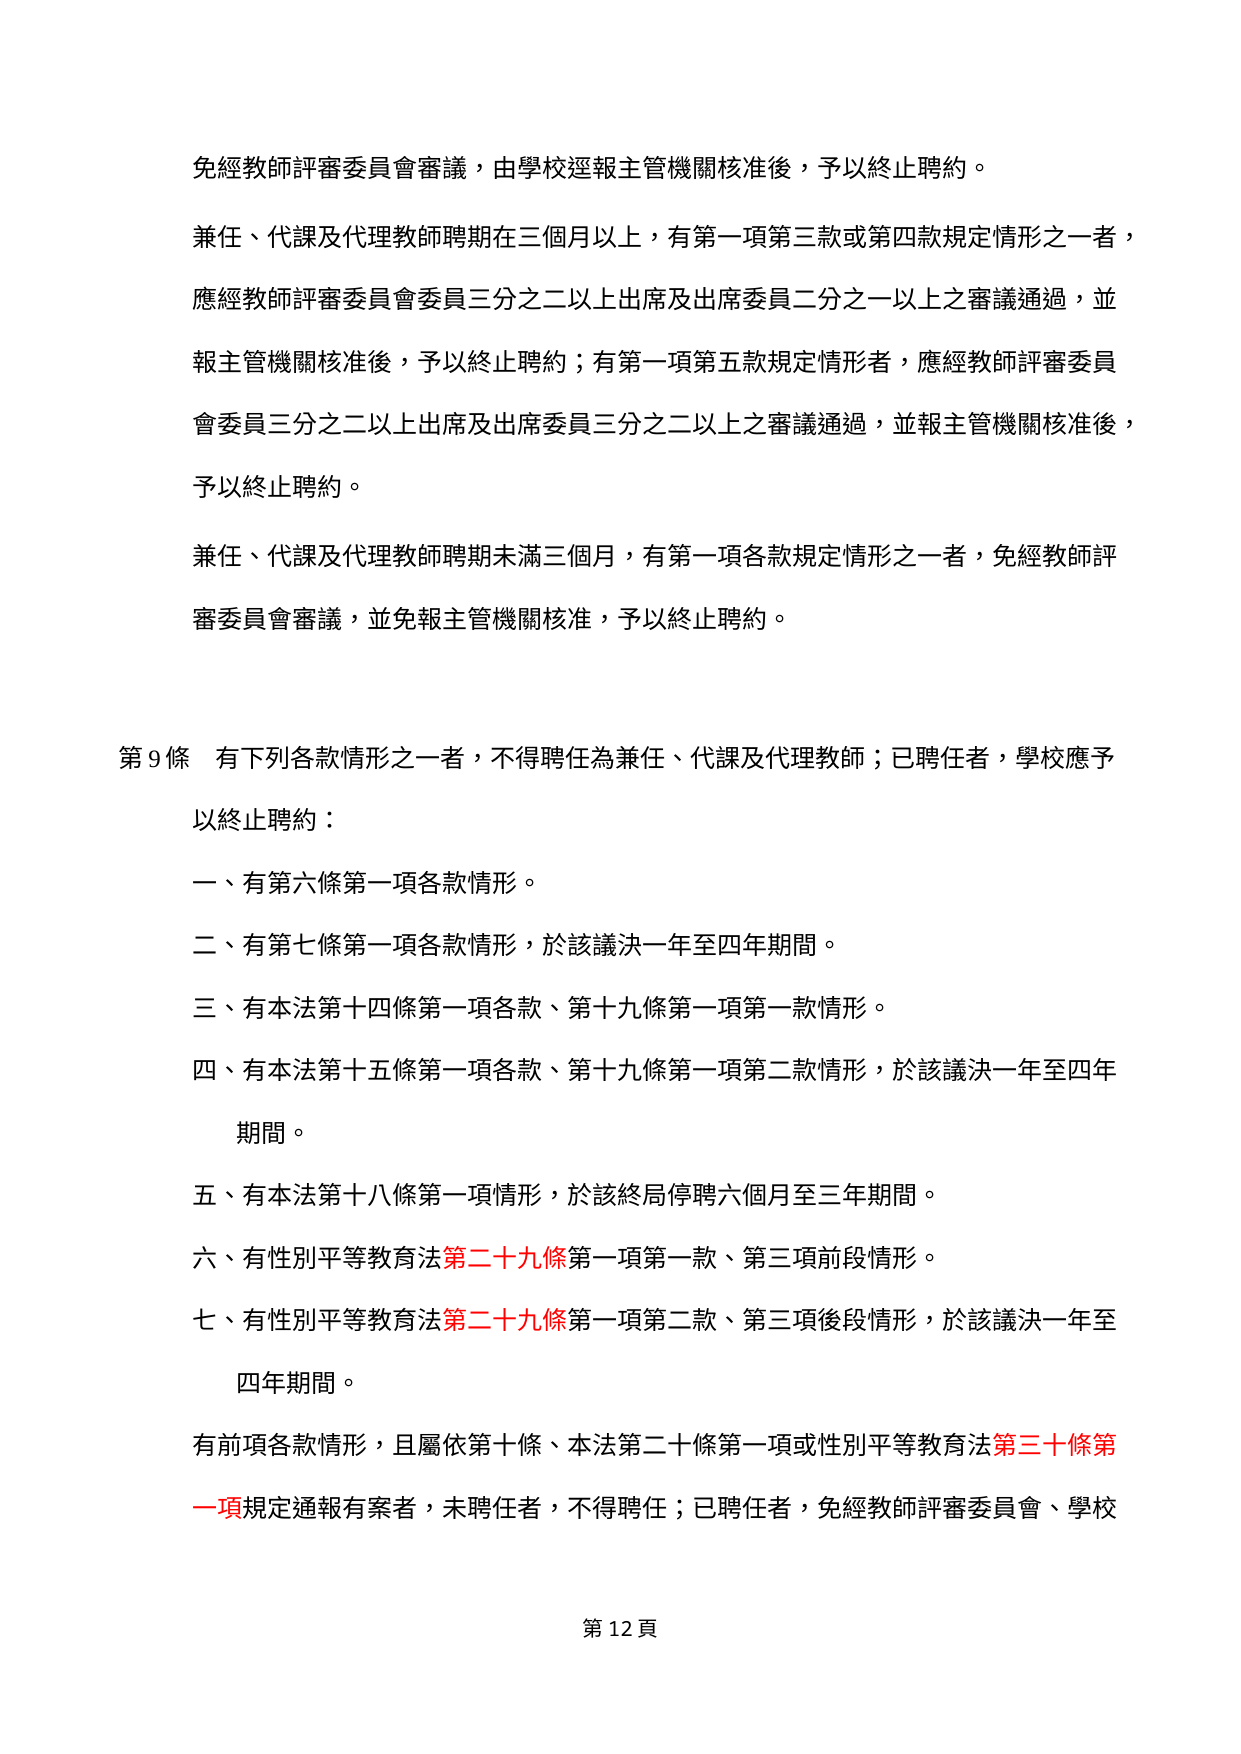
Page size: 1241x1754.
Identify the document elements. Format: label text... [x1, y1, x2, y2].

text 兼任、代課及代理教師聘期未滿三個月，有第一項各款規定情形之一者，免經教師評審委員會審議，並免報主管機關核准，予以終止聘約。 [192, 513, 1122, 638]
text 六、有性別平等教育法第二十九條第一項第一款、第三項前段情形。 [192, 1214, 1122, 1277]
text 七、有性別平等教育法第二十九條第一項第二款、第三項後段情形，於該議決一年至四年期間。 [192, 1277, 1122, 1402]
text 三、有本法第十四條第一項各款、第十九條第一項第一款情形。 [192, 964, 1122, 1027]
text 二、有第七條第一項各款情形，於該議決一年至四年期間。 [192, 902, 1122, 964]
text 五、有本法第十八條第一項情形，於該終局停聘六個月至三年期間。 [192, 1152, 1122, 1214]
text 四、有本法第十五條第一項各款、第十九條第一項第二款情形，於該議決一年至四年期間。 [192, 1027, 1122, 1152]
text 有前項各款情形，且屬依第十條、本法第二十條第一項或性別平等教育法第三十條第一項規定通報有案者，未聘任者，不得聘任；已聘任者，免經教師評審委員會、學校 [192, 1402, 1122, 1527]
text 免經教師評審委員會審議，由學校逕報主管機關核准後，予以終止聘約。 [192, 124, 1122, 187]
text 兼任、代課及代理教師聘期在三個月以上，有第一項第三款或第四款規定情形之一者，應經教師評審委員會委員三分之二以上出席及出席委員二分之一以上之審議通過，並報主管機關核准後，予以終止聘約；有第一項第五款規定情形者，應經教師評審委員會委員三分之二以上出席及出席委員三分之二以上之審議通過，並報主管機關核准後，予以終止聘約。 [192, 194, 1122, 506]
text 一、有第六條第一項各款情形。 [192, 839, 1122, 902]
text 第9條 有下列各款情形之一者，不得聘任為兼任、代課及代理教師；已聘任者，學校應予以終止聘約： [118, 714, 1122, 839]
